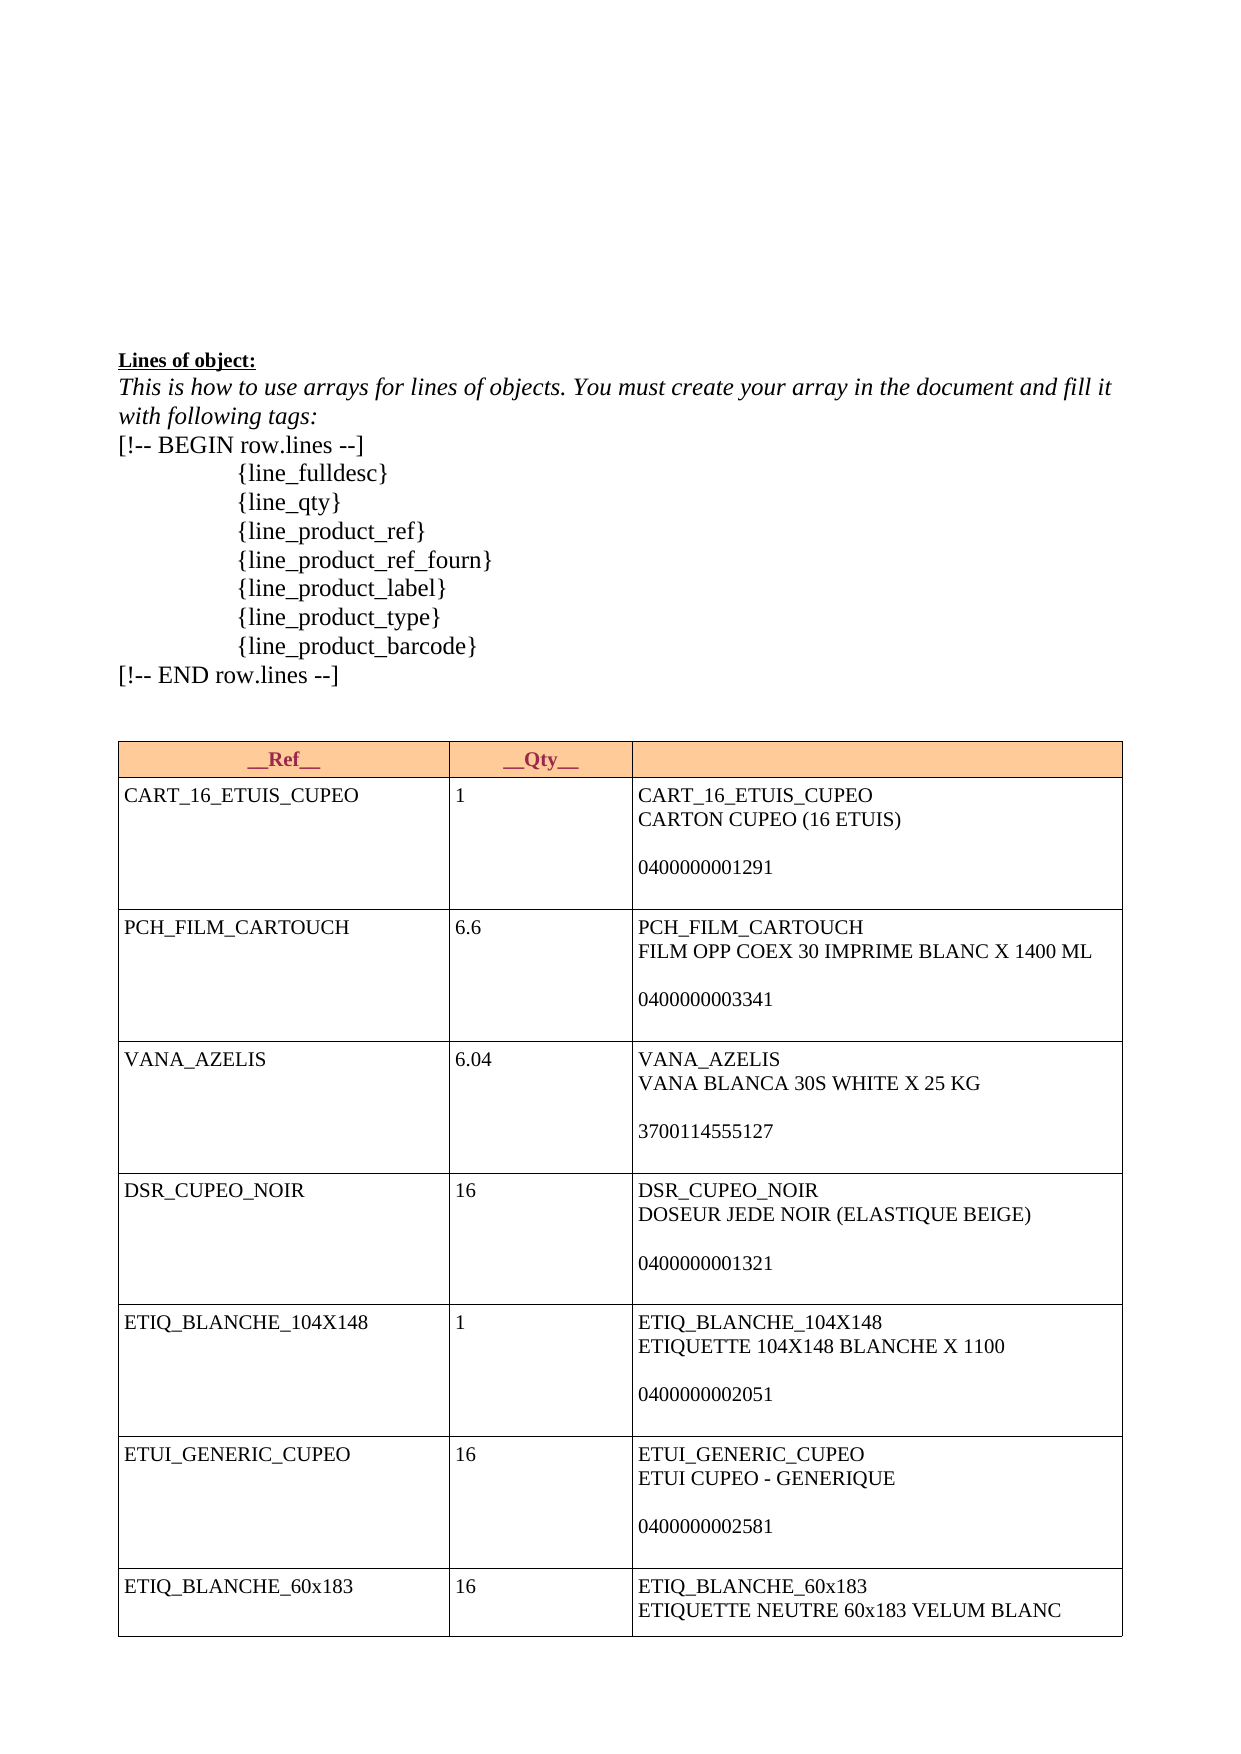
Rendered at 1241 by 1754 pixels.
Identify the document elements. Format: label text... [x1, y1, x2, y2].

table_cell 6.6 [450, 910, 632, 1041]
table_cell ETIQ_BLANCHE_104X148 [119, 1305, 449, 1436]
text {line_product_label} [118, 573, 1122, 602]
text {line_product_ref_fourn} [118, 545, 1122, 573]
text {line_product_barcode} [118, 631, 1122, 660]
table_header [633, 742, 1122, 777]
table_header __Qty__ [450, 742, 632, 777]
table_cell 1 [450, 778, 632, 909]
text [!-- END row.lines --] [118, 660, 1122, 688]
text This is how to use arrays for lines of objects. You must create your array in the document and fill it with following tags: [118, 372, 1122, 430]
text {line_fulldesc} [118, 458, 1122, 487]
text [!-- BEGIN row.lines --] [118, 430, 1122, 458]
table_cell ETIQ_BLANCHE_60x183 ETIQUETTE NEUTRE 60x183 VELUM BLANC [633, 1569, 1122, 1636]
text {line_product_type} [118, 602, 1122, 631]
table_cell PCH_FILM_CARTOUCH [119, 910, 449, 1041]
text {line_product_ref} [118, 516, 1122, 545]
table_cell ETIQ_BLANCHE_60x183 [119, 1569, 449, 1636]
table_cell ETIQ_BLANCHE_104X148 ETIQUETTE 104X148 BLANCHE X 1100 0400000002051 [633, 1305, 1122, 1436]
text Lines of object: [118, 348, 1122, 372]
table_cell 16 [450, 1569, 632, 1636]
table_cell DSR_CUPEO_NOIR DOSEUR JEDE NOIR (ELASTIQUE BEIGE) 0400000001321 [633, 1174, 1122, 1304]
text {line_qty} [118, 487, 1122, 516]
table_cell ETUI_GENERIC_CUPEO [119, 1437, 449, 1568]
table_cell PCH_FILM_CARTOUCH FILM OPP COEX 30 IMPRIME BLANC X 1400 ML 0400000003341 [633, 910, 1122, 1041]
table_cell VANA_AZELIS VANA BLANCA 30S WHITE X 25 KG 3700114555127 [633, 1042, 1122, 1173]
table_header __Ref__ [119, 742, 449, 777]
table_cell VANA_AZELIS [119, 1042, 449, 1173]
table_cell 1 [450, 1305, 632, 1436]
table_cell CART_16_ETUIS_CUPEO [119, 778, 449, 909]
table_cell CART_16_ETUIS_CUPEO CARTON CUPEO (16 ETUIS) 0400000001291 [633, 778, 1122, 909]
table_cell 16 [450, 1437, 632, 1568]
table_cell 16 [450, 1174, 632, 1304]
table_cell DSR_CUPEO_NOIR [119, 1174, 449, 1304]
table_cell 6.04 [450, 1042, 632, 1173]
table_cell ETUI_GENERIC_CUPEO ETUI CUPEO - GENERIQUE 0400000002581 [633, 1437, 1122, 1568]
